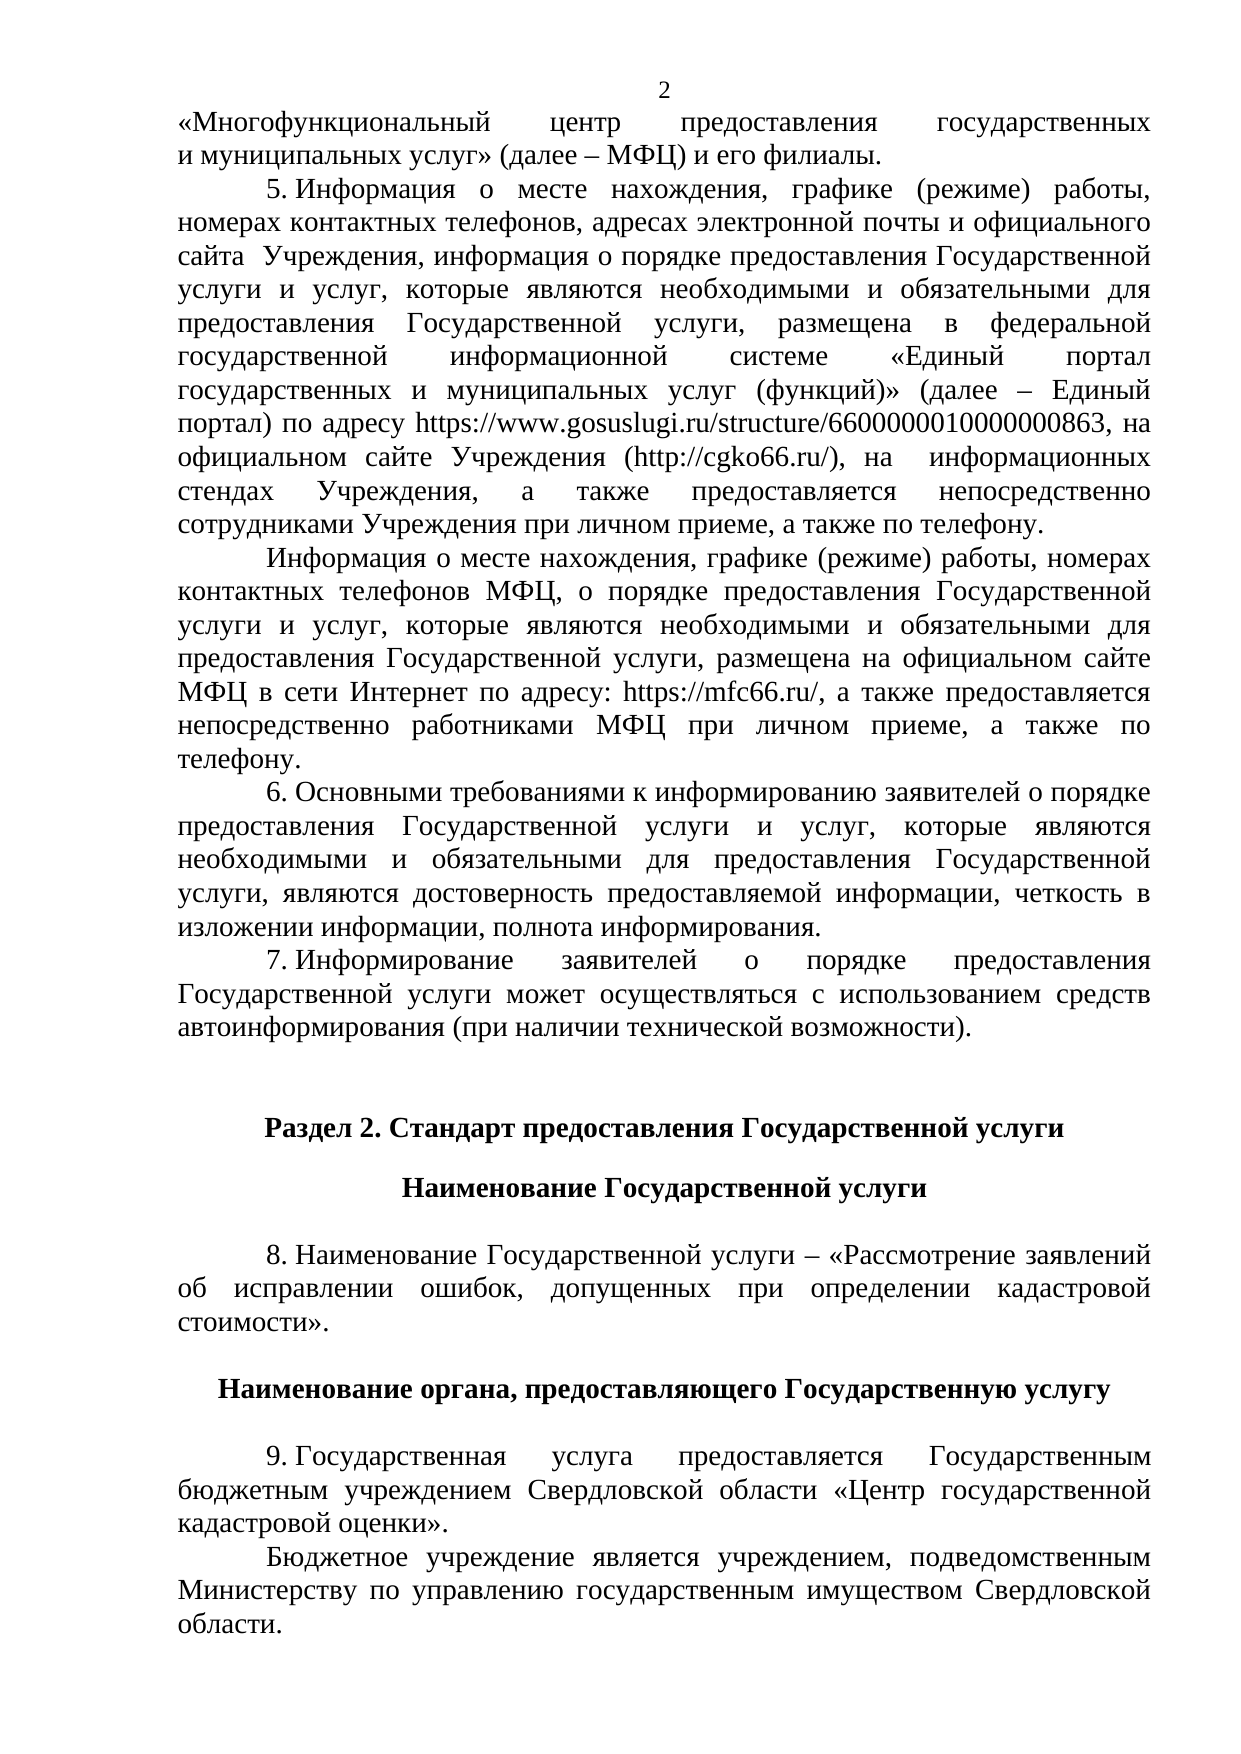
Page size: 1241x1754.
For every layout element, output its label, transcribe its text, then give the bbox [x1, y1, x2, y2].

text 6. Основными требованиями к информированию заявителей о порядке предоставления Государственной услуги и услуг, которые являются необходимыми и обязательными для предоставления Государственной услуги, являются достоверность предоставляемой информации, четкость в изложении информации, полнота информирования. [177, 774, 1152, 942]
text Информация о месте нахождения, графике (режиме) работы, номерах контактных телефонов МФЦ, о порядке предоставления Государственной услуги и услуг, которые являются необходимыми и обязательными для предоставления Государственной услуги, размещена на официальном сайте МФЦ в сети Интернет по адресу: https://mfc66.ru/, а также предоставляется непосредственно работниками МФЦ при личном приеме, а также по телефону. [177, 540, 1152, 774]
text Наименование органа, предоставляющего Государственную услугу [177, 1371, 1152, 1405]
text 9. Государственная услуга предоставляется Государственным бюджетным учреждением Свердловской области «Центр государственной кадастровой оценки». [177, 1438, 1152, 1539]
text «Многофункциональный центр предоставления государственных и муниципальных услуг» (далее – МФЦ) и его филиалы. [177, 104, 1152, 171]
text Раздел 2. Стандарт предоставления Государственной услуги [177, 1110, 1152, 1143]
text 5. Информация о месте нахождения, графике (режиме) работы, номерах контактных телефонов, адресах электронной почты и официального сайта Учреждения, информация о порядке предоставления Государственной услуги и услуг, которые являются необходимыми и обязательными для предоставления Государственной услуги, размещена в федеральной государственной информационной системе «Единый портал государственных и муниципальных услуг (функций)» (далее – Единый портал) по адресу https://www.gosuslugi.ru/structure/6600000010000000863, на официальном сайте Учреждения (http://cgko66.ru/), на информационных стендах Учреждения, а также предоставляется непосредственно сотрудниками Учреждения при личном приеме, а также по телефону. [177, 171, 1152, 540]
text Бюджетное учреждение является учреждением, подведомственным Министерству по управлению государственным имуществом Свердловской области. [177, 1539, 1152, 1639]
text Наименование Государственной услуги [177, 1170, 1152, 1203]
text 7. Информирование заявителей о порядке предоставления Государственной услуги может осуществляться с использованием средств автоинформирования (при наличии технической возможности). [177, 942, 1152, 1043]
text 8. Наименование Государственной услуги – «Рассмотрение заявлений об исправлении ошибок, допущенных при определении кадастровой стоимости». [177, 1237, 1152, 1338]
